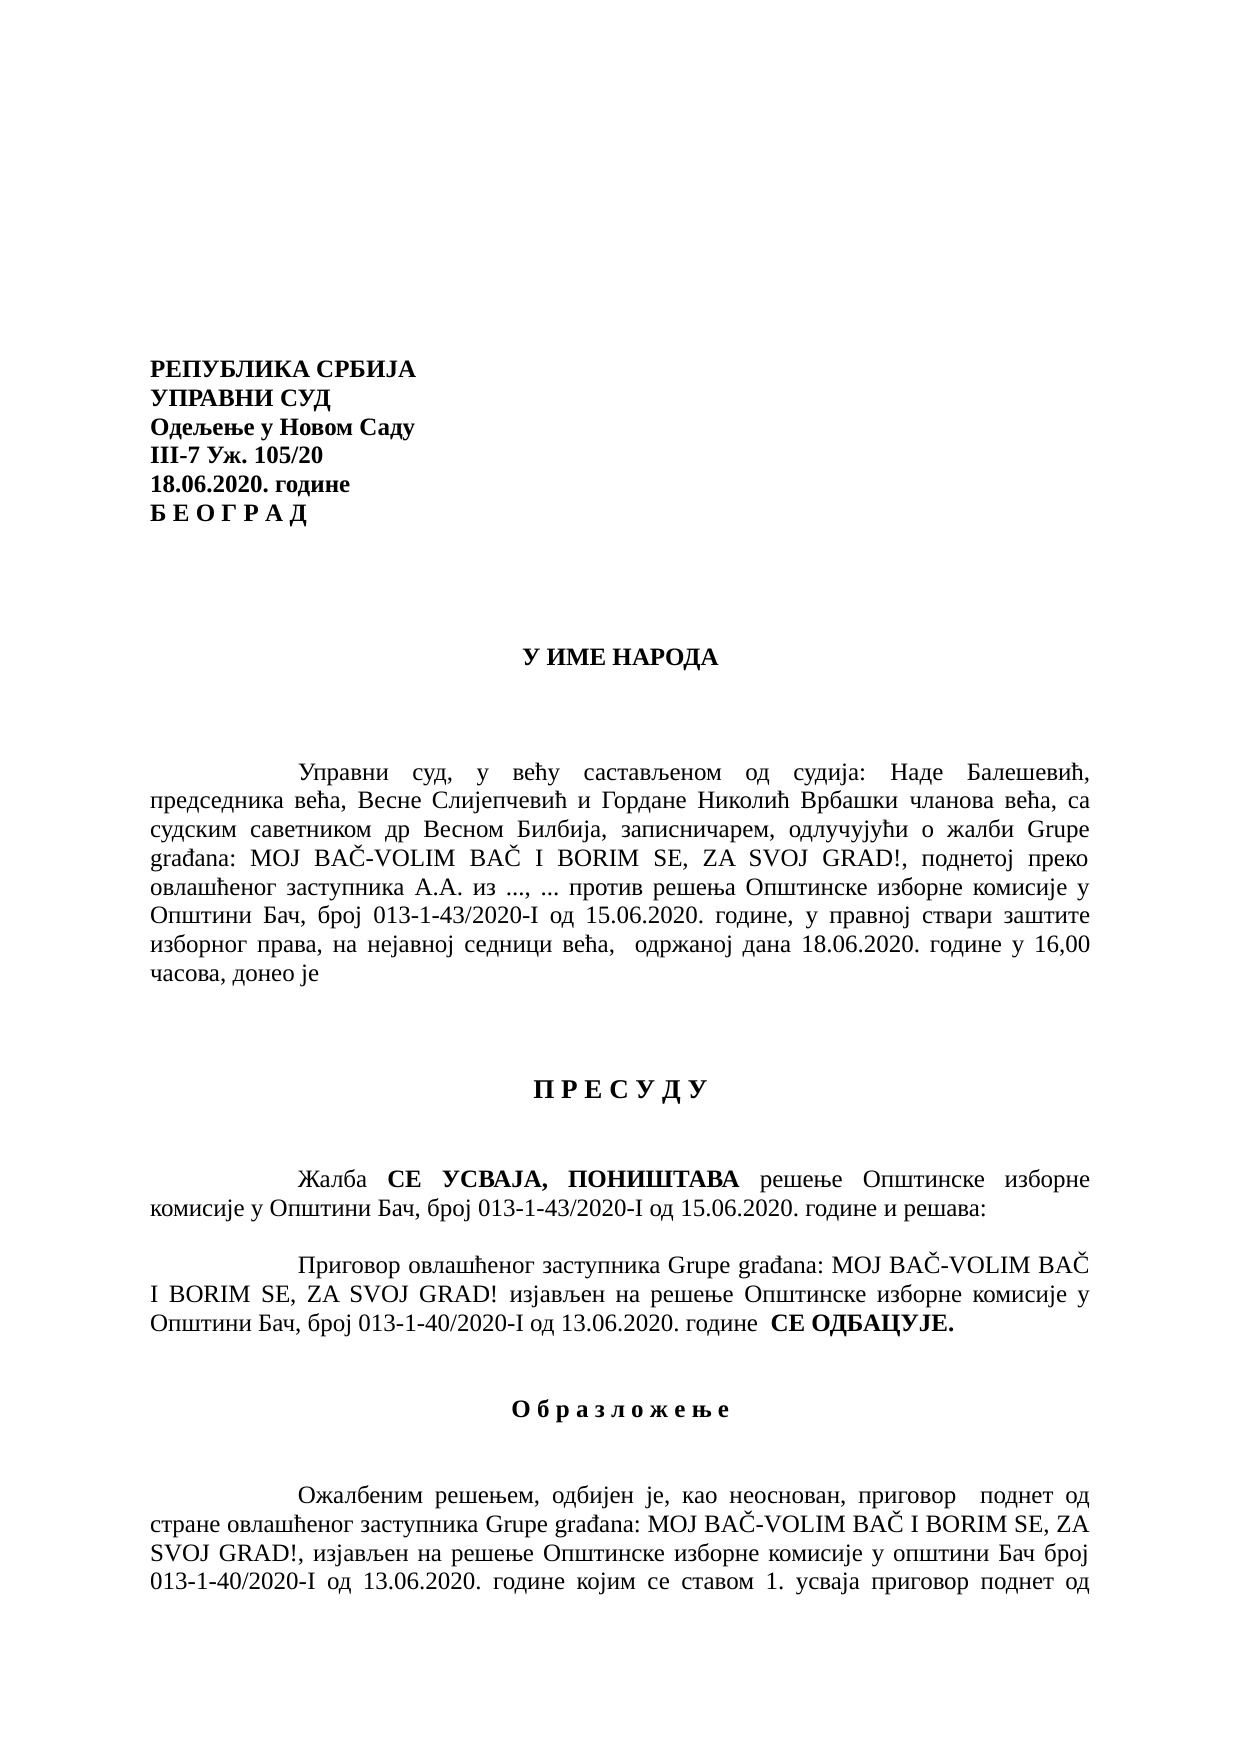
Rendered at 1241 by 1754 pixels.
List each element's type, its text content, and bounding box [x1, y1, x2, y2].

text Ожалбеним решењем, одбијен је, као неоснован, приговор поднет од стране овлашћеног заступника Grupe građana: MOJ BAČ-VOLIM BAČ I BORIM SE, ZA SVOJ GRAD!, изјављен на решење Општинске изборне комисије у општини Бач број 013-1-40/2020-I од 13.06.2020. године којим се ставом 1. усваја приговор поднет од [150, 1480, 1090, 1595]
text Управни суд, у већу састављеном од судија: Наде Балешевић, председника већа, Весне Слијепчевић и Гордане Николић Врбашки чланова већа, са судским саветником др Весном Билбија, записничарем, одлучујући о жалби Grupe građana: MOJ BAČ-VOLIM BAČ I BORIM SE, ZA SVOJ GRAD!, поднетој преко овлашћеног заступника А.А. из ..., ... против решења Општинске изборне комисије у Општини Бач, број 013-1-43/2020-I од 15.06.2020. године, у правној ствари заштите изборног права, на нејавној седници већа, одржаној дана 18.06.2020. године у 16,00 часова, донео је [150, 757, 1090, 987]
text РЕПУБЛИКА СРБИЈА [150, 148, 1090, 383]
text Жалба СЕ УСВАЈА, ПОНИШТАВА решење Општинске изборне комисије у Општини Бач, број 013-1-43/2020-I од 15.06.2020. године и решава: [150, 1164, 1090, 1221]
text 18.06.2020. године [150, 469, 1090, 498]
text Одељење у Новом Саду [150, 412, 1090, 440]
text У ИМЕ НАРОДА [150, 642, 1090, 670]
text III-7 Уж. 105/20 [150, 440, 1090, 469]
text Б Е О Г Р А Д [150, 498, 1090, 527]
text УПРАВНИ СУД [150, 383, 1090, 412]
text О б р а з л о ж е њ е [150, 1394, 1090, 1423]
text П Р Е С У Д У [150, 1073, 1090, 1104]
text Приговор овлашћеног заступника Grupe građana: MOJ BAČ-VOLIM BAČ I BORIM SE, ZA SVOJ GRAD! изјављен на решење Општинске изборне комисије у Општини Бач, број 013-1-40/2020-I од 13.06.2020. године СЕ ОДБАЦУЈЕ. [150, 1250, 1090, 1336]
